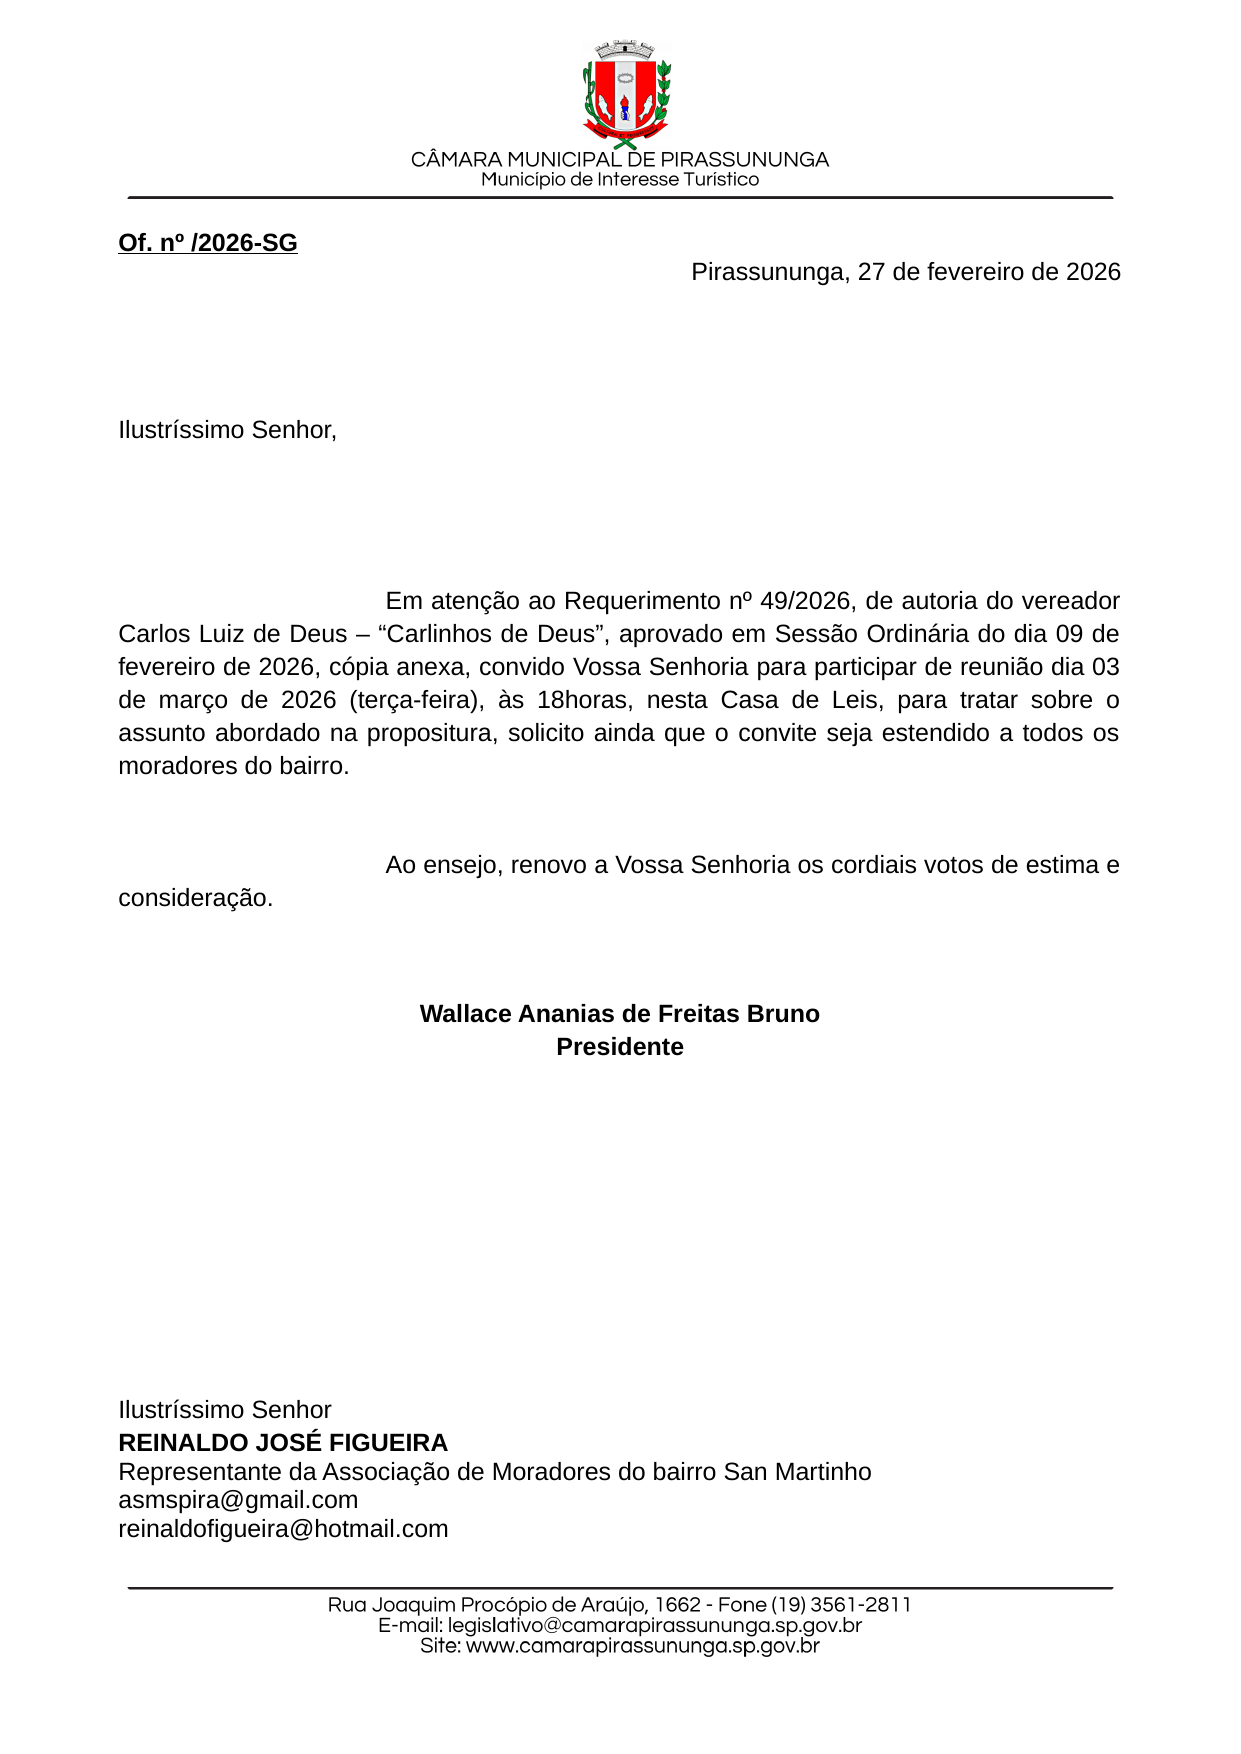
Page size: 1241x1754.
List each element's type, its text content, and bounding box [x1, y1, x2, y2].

text Pirassununga, 27 de fevereiro de 2026 [118, 257, 1122, 285]
text reinaldofigueira@hotmail.com [118, 1514, 1122, 1543]
picture [118, 32, 1122, 199]
text Ilustríssimo Senhor, [118, 415, 1122, 444]
subtitle Wallace Ananias de Freitas Bruno [118, 999, 1122, 1027]
text Presidente [118, 1032, 1122, 1061]
text Ao ensejo, renovo a Vossa Senhoria os cordiais votos de estima e consideração. [118, 850, 1122, 912]
text Of. nº /2026-SG [118, 228, 1122, 257]
text Representante da Associação de Moradores do bairro San Martinho [118, 1457, 1122, 1486]
text Ilustríssimo Senhor [118, 1395, 1122, 1424]
picture [118, 1587, 1122, 1754]
text asmspira@gmail.com [118, 1486, 1122, 1514]
text REINALDO JOSÉ FIGUEIRA [118, 1428, 1122, 1457]
text Em atenção ao Requerimento nº 49/2026, de autoria do vereador Carlos Luiz de Deus – “Carlinhos de Deus”, aprovado em Sessão Ordinária do dia 09 de fevereiro de 2026, cópia anexa, convido Vossa Senhoria para participar de reunião dia 03 de março de 2026 (terça-feira), às 18horas, nesta Casa de Leis, para tratar sobre o assunto abordado na propositura, solicito ainda que o convite seja estendido a todos os moradores do bairro. [118, 586, 1122, 780]
